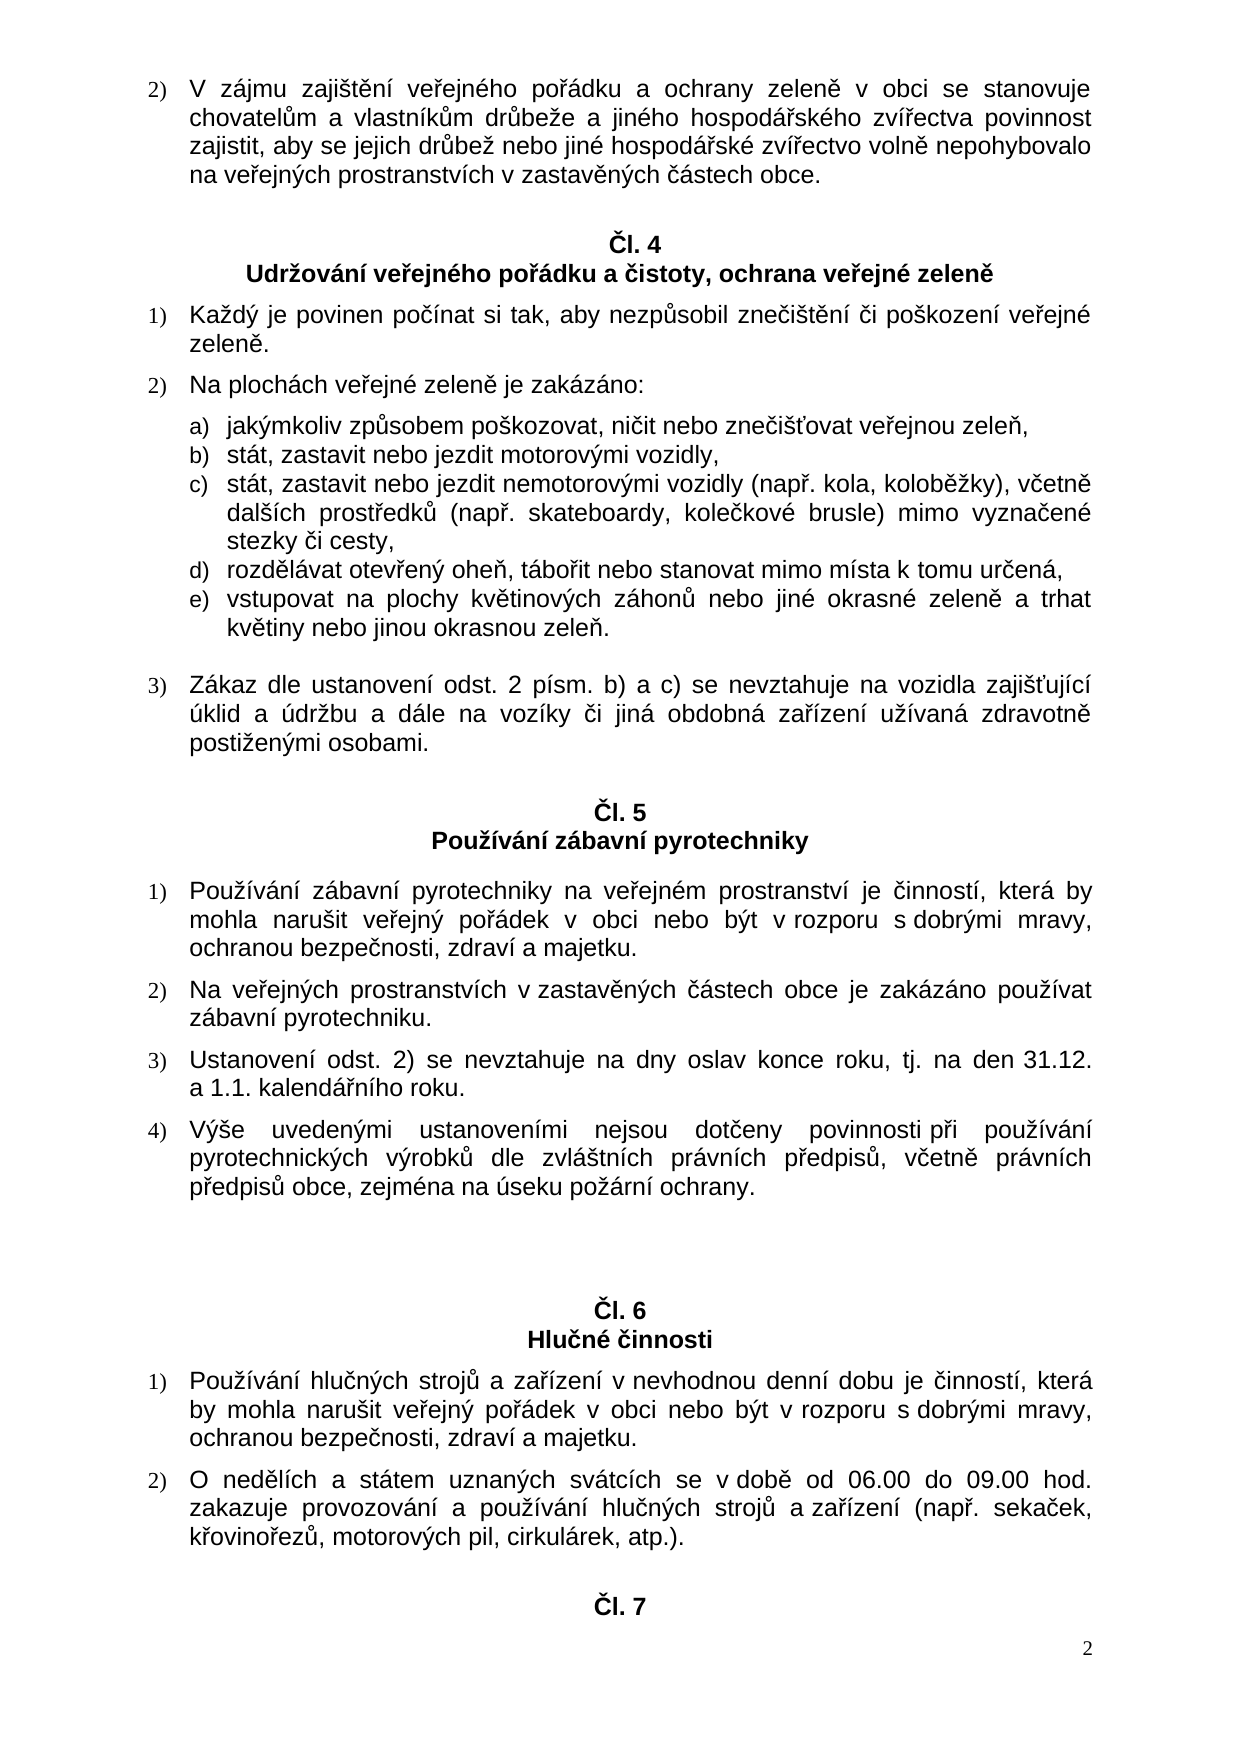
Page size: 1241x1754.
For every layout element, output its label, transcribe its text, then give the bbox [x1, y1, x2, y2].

list Na plochách veřejné zeleně je zakázáno: [148, 370, 1092, 399]
list Používání zábavní pyrotechniky na veřejném prostranství je činností, která by mohla narušit veřejný pořádek v obci nebo být v rozporu s dobrými mravy, ochranou bezpečnosti, zdraví a majetku. [148, 876, 1092, 962]
list V zájmu zajištění veřejného pořádku a ochrany zeleně v obci se stanovuje chovatelům a vlastníkům drůbeže a jiného hospodářského zvířectva povinnost zajistit, aby se jejich drůbež nebo jiné hospodářské zvířectvo volně nepohybovalo na veřejných prostranstvích v zastavěných částech obce. [148, 74, 1092, 189]
text Hlučné činnosti [148, 1325, 1092, 1353]
text Používání zábavní pyrotechniky [148, 826, 1092, 855]
text Čl. 7 [148, 1592, 1092, 1621]
list Na veřejných prostranstvích v zastavěných částech obce je zakázáno používat zábavní pyrotechniku. [148, 975, 1092, 1032]
list Ustanovení odst. 2) se nevztahuje na dny oslav konce roku, tj. na den 31.12. a 1.1. kalendářního roku. [148, 1045, 1092, 1102]
list O nedělích a státem uznaných svátcích se v době od 06.00 do 09.00 hod. zakazuje provozování a používání hlučných strojů a zařízení (např. sekaček, křovinořezů, motorových pil, cirkulárek, atp.). [148, 1465, 1092, 1551]
text Udržování veřejného pořádku a čistoty, ochrana veřejné zeleně [148, 259, 1092, 288]
list Zákaz dle ustanovení odst. 2 písm. b) a c) se nevztahuje na vozidla zajišťující úklid a údržbu a dále na vozíky či jiná obdobná zařízení užívaná zdravotně postiženými osobami. [148, 670, 1092, 756]
list Používání hlučných strojů a zařízení v nevhodnou denní dobu je činností, která by mohla narušit veřejný pořádek v obci nebo být v rozporu s dobrými mravy, ochranou bezpečnosti, zdraví a majetku. [148, 1366, 1092, 1452]
list rozdělávat otevřený oheň, tábořit nebo stanovat mimo místa k tomu určená, [189, 555, 1092, 584]
text Čl. 6 [148, 1296, 1092, 1325]
text Čl. 4 [177, 230, 1092, 259]
text Čl. 5 [148, 798, 1092, 826]
list vstupovat na plochy květinových záhonů nebo jiné okrasné zeleně a trhat květiny nebo jinou okrasnou zeleň. [189, 584, 1092, 641]
list stát, zastavit nebo jezdit motorovými vozidly, [189, 440, 1092, 469]
list Výše uvedenými ustanoveními nejsou dotčeny povinnosti při používání pyrotechnických výrobků dle zvláštních právních předpisů, včetně právních předpisů obce, zejména na úseku požární ochrany. [148, 1115, 1092, 1201]
list Každý je povinen počínat si tak, aby nezpůsobil znečištění či poškození veřejné zeleně. [148, 300, 1092, 358]
list stát, zastavit nebo jezdit nemotorovými vozidly (např. kola, koloběžky), včetně dalších prostředků (např. skateboardy, kolečkové brusle) mimo vyznačené stezky či cesty, [189, 469, 1092, 555]
list jakýmkoliv způsobem poškozovat, ničit nebo znečišťovat veřejnou zeleň, [189, 411, 1092, 440]
